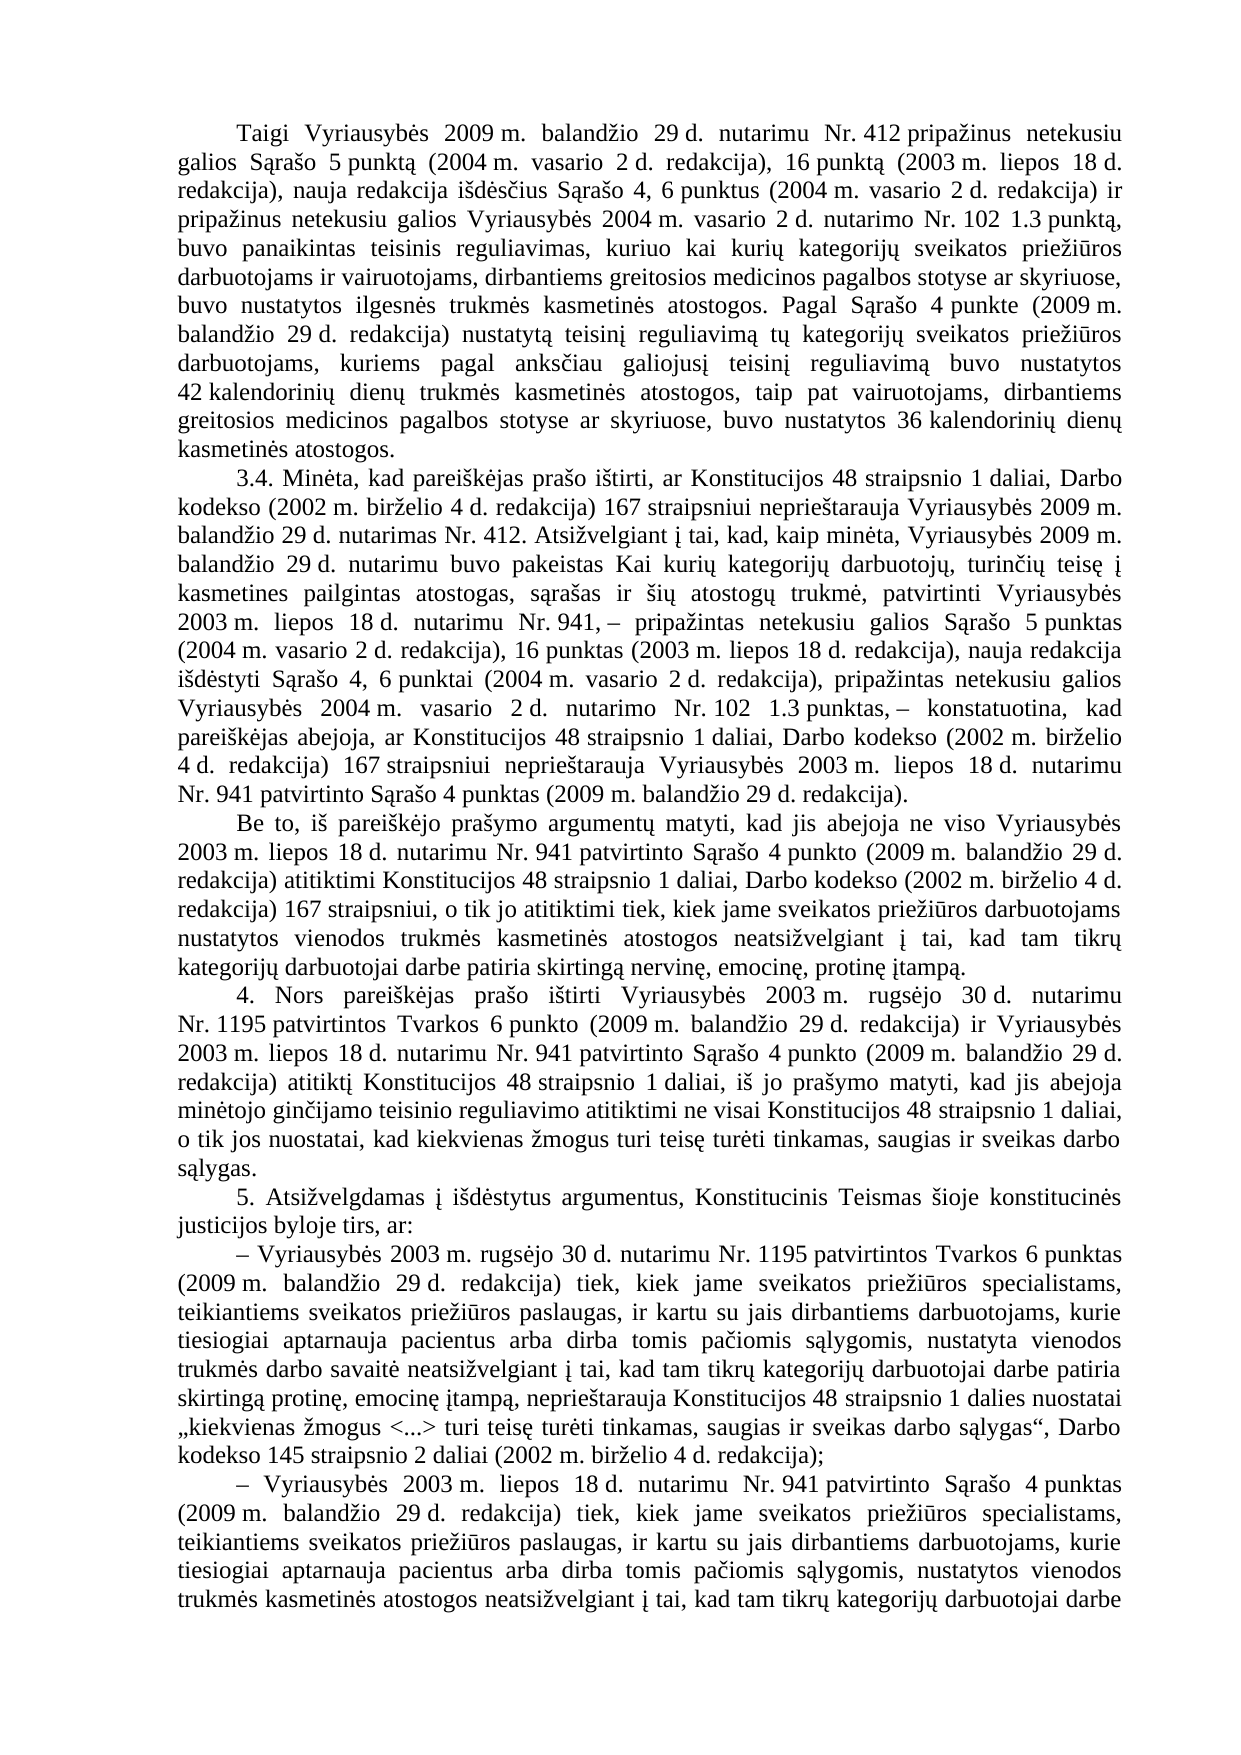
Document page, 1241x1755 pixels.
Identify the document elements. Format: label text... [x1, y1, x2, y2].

text 5. Atsižvelgdamas į išdėstytus argumentus, Konstitucinis Teismas šioje konstitucinės justicijos byloje tirs, ar: [177, 1182, 1122, 1239]
text – Vyriausybės 2003 m. rugsėjo 30 d. nutarimu Nr. 1195 patvirtintos Tvarkos 6 punktas (2009 m. balandžio 29 d. redakcija) tiek, kiek jame sveikatos priežiūros specialistams, teikiantiems sveikatos priežiūros paslaugas, ir kartu su jais dirbantiems darbuotojams, kurie tiesiogiai aptarnauja pacientus arba dirba tomis pačiomis sąlygomis, nustatyta vienodos trukmės darbo savaitė neatsižvelgiant į tai, kad tam tikrų kategorijų darbuotojai darbe patiria skirtingą protinę, emocinę įtampą, neprieštarauja Konstitucijos 48 straipsnio 1 dalies nuostatai „kiekvienas žmogus <...> turi teisę turėti tinkamas, saugias ir sveikas darbo sąlygas“, Darbo kodekso 145 straipsnio 2 daliai (2002 m. birželio 4 d. redakcija); [177, 1239, 1122, 1469]
text 4. Nors pareiškėjas prašo ištirti Vyriausybės 2003 m. rugsėjo 30 d. nutarimu Nr. 1195 patvirtintos Tvarkos 6 punkto (2009 m. balandžio 29 d. redakcija) ir Vyriausybės 2003 m. liepos 18 d. nutarimu Nr. 941 patvirtinto Sąrašo 4 punkto (2009 m. balandžio 29 d. redakcija) atitiktį Konstitucijos 48 straipsnio 1 daliai, iš jo prašymo matyti, kad jis abejoja minėtojo ginčijamo teisinio reguliavimo atitiktimi ne visai Konstitucijos 48 straipsnio 1 daliai, o tik jos nuostatai, kad kiekvienas žmogus turi teisę turėti tinkamas, saugias ir sveikas darbo sąlygas. [177, 981, 1122, 1182]
text – Vyriausybės 2003 m. liepos 18 d. nutarimu Nr. 941 patvirtinto Sąrašo 4 punktas (2009 m. balandžio 29 d. redakcija) tiek, kiek jame sveikatos priežiūros specialistams, teikiantiems sveikatos priežiūros paslaugas, ir kartu su jais dirbantiems darbuotojams, kurie tiesiogiai aptarnauja pacientus arba dirba tomis pačiomis sąlygomis, nustatytos vienodos trukmės kasmetinės atostogos neatsižvelgiant į tai, kad tam tikrų kategorijų darbuotojai darbe [177, 1469, 1122, 1613]
text Be to, iš pareiškėjo prašymo argumentų matyti, kad jis abejoja ne viso Vyriausybės 2003 m. liepos 18 d. nutarimu Nr. 941 patvirtinto Sąrašo 4 punkto (2009 m. balandžio 29 d. redakcija) atitiktimi Konstitucijos 48 straipsnio 1 daliai, Darbo kodekso (2002 m. birželio 4 d. redakcija) 167 straipsniui, o tik jo atitiktimi tiek, kiek jame sveikatos priežiūros darbuotojams nustatytos vienodos trukmės kasmetinės atostogos neatsižvelgiant į tai, kad tam tikrų kategorijų darbuotojai darbe patiria skirtingą nervinę, emocinę, protinę įtampą. [177, 808, 1122, 981]
text 3.4. Minėta, kad pareiškėjas prašo ištirti, ar Konstitucijos 48 straipsnio 1 daliai, Darbo kodekso (2002 m. birželio 4 d. redakcija) 167 straipsniui neprieštarauja Vyriausybės 2009 m. balandžio 29 d. nutarimas Nr. 412. Atsižvelgiant į tai, kad, kaip minėta, Vyriausybės 2009 m. balandžio 29 d. nutarimu buvo pakeistas Kai kurių kategorijų darbuotojų, turinčių teisę į kasmetines pailgintas atostogas, sąrašas ir šių atostogų trukmė, patvirtinti Vyriausybės 2003 m. liepos 18 d. nutarimu Nr. 941, – pripažintas netekusiu galios Sąrašo 5 punktas (2004 m. vasario 2 d. redakcija), 16 punktas (2003 m. liepos 18 d. redakcija), nauja redakcija išdėstyti Sąrašo 4, 6 punktai (2004 m. vasario 2 d. redakcija), pripažintas netekusiu galios Vyriausybės 2004 m. vasario 2 d. nutarimo Nr. 102 1.3 punktas, – konstatuotina, kad pareiškėjas abejoja, ar Konstitucijos 48 straipsnio 1 daliai, Darbo kodekso (2002 m. birželio 4 d. redakcija) 167 straipsniui neprieštarauja Vyriausybės 2003 m. liepos 18 d. nutarimu Nr. 941 patvirtinto Sąrašo 4 punktas (2009 m. balandžio 29 d. redakcija). [177, 463, 1122, 808]
text Taigi Vyriausybės 2009 m. balandžio 29 d. nutarimu Nr. 412 pripažinus netekusiu galios Sąrašo 5 punktą (2004 m. vasario 2 d. redakcija), 16 punktą (2003 m. liepos 18 d. redakcija), nauja redakcija išdėsčius Sąrašo 4, 6 punktus (2004 m. vasario 2 d. redakcija) ir pripažinus netekusiu galios Vyriausybės 2004 m. vasario 2 d. nutarimo Nr. 102 1.3 punktą, buvo panaikintas teisinis reguliavimas, kuriuo kai kurių kategorijų sveikatos priežiūros darbuotojams ir vairuotojams, dirbantiems greitosios medicinos pagalbos stotyse ar skyriuose, buvo nustatytos ilgesnės trukmės kasmetinės atostogos. Pagal Sąrašo 4 punkte (2009 m. balandžio 29 d. redakcija) nustatytą teisinį reguliavimą tų kategorijų sveikatos priežiūros darbuotojams, kuriems pagal anksčiau galiojusį teisinį reguliavimą buvo nustatytos 42 kalendorinių dienų trukmės kasmetinės atostogos, taip pat vairuotojams, dirbantiems greitosios medicinos pagalbos stotyse ar skyriuose, buvo nustatytos 36 kalendorinių dienų kasmetinės atostogos. [177, 118, 1122, 463]
